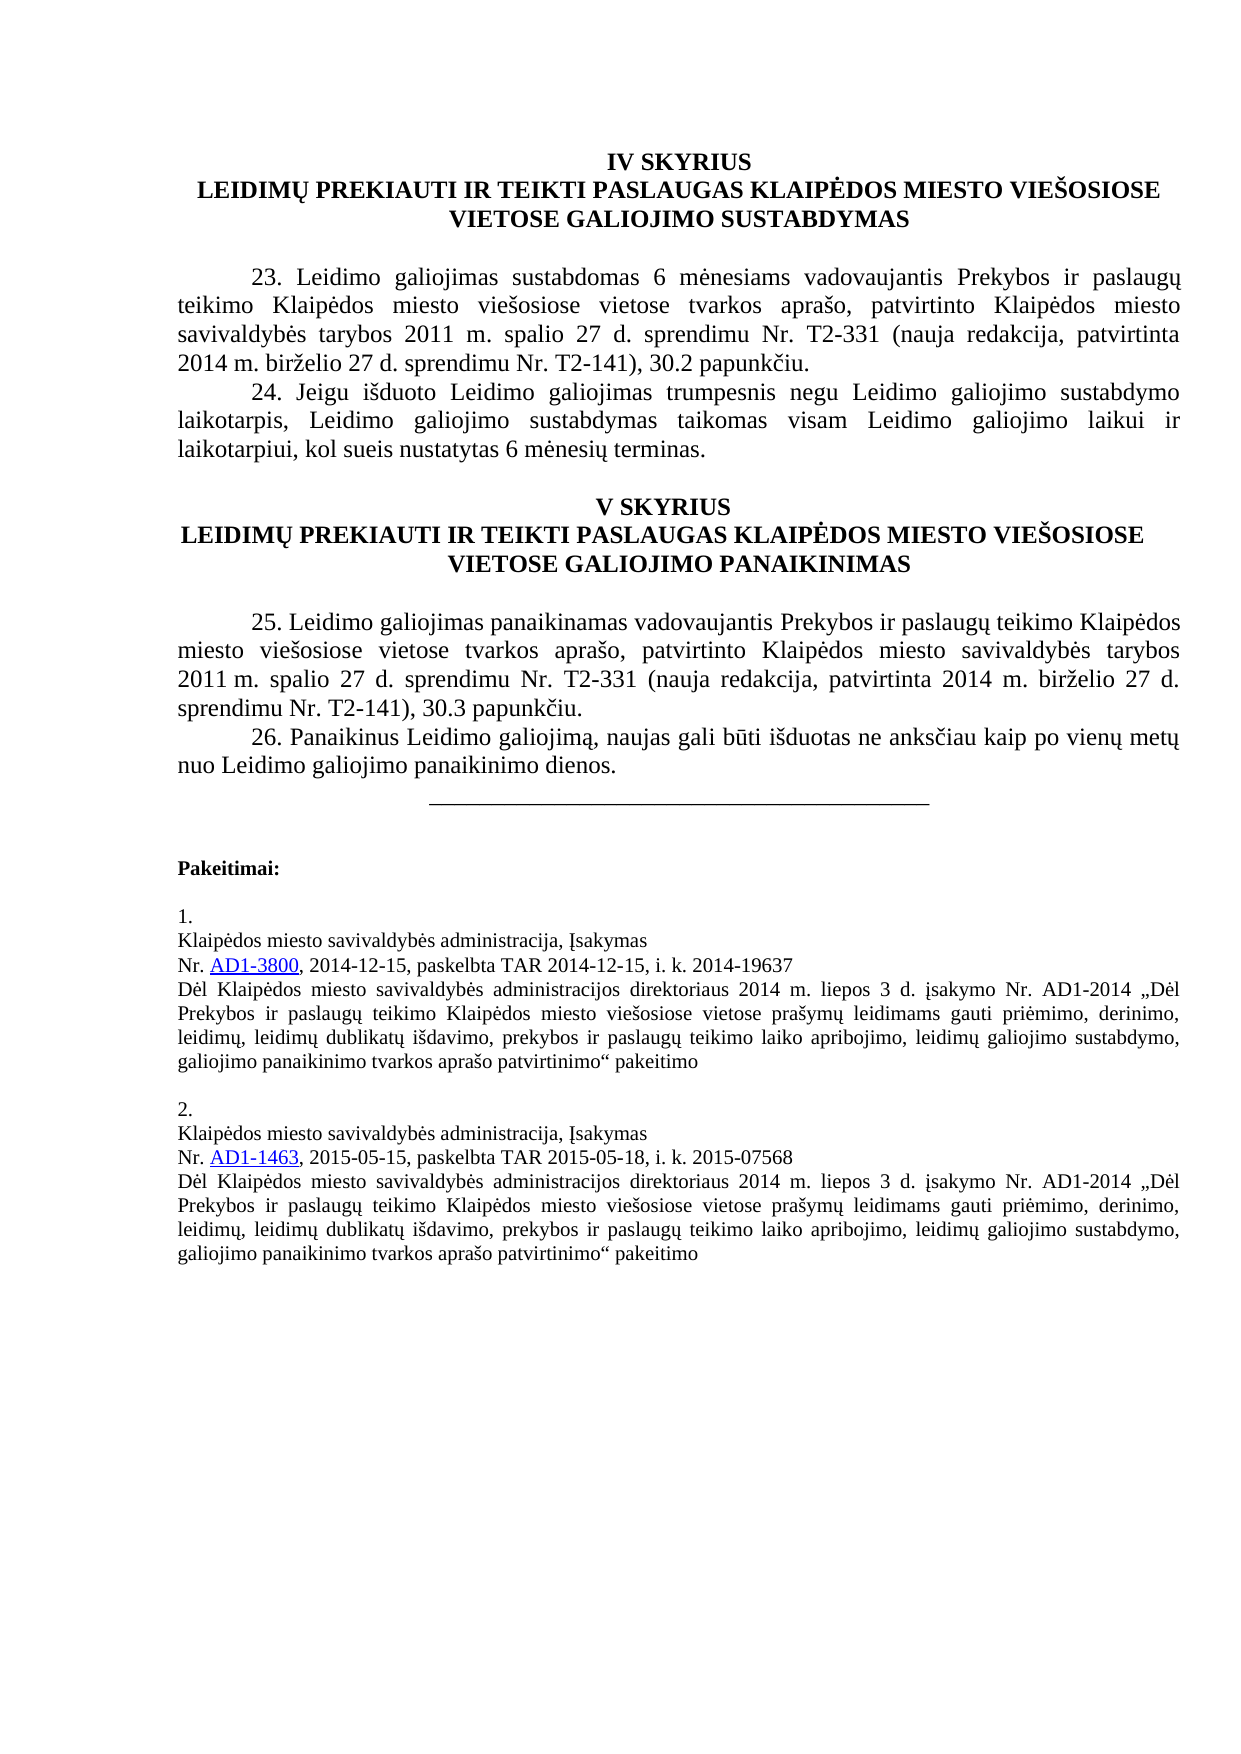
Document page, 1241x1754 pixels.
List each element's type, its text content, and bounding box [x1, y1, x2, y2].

text LEIDIMŲ PREKIAUTI IR TEIKTI PASLAUGAS KLAIPĖDOS MIESTO VIEŠOSIOSE VIETOSE GALIOJIMO SUSTABDYMAS [177, 176, 1181, 233]
text Dėl Klaipėdos miesto savivaldybės administracijos direktoriaus 2014 m. liepos 3 d. įsakymo Nr. AD1-2014 „Dėl Prekybos ir paslaugų teikimo Klaipėdos miesto viešosiose vietose prašymų leidimams gauti priėmimo, derinimo, leidimų, leidimų dublikatų išdavimo, prekybos ir paslaugų teikimo laiko apribojimo, leidimų galiojimo sustabdymo, galiojimo panaikinimo tvarkos aprašo patvirtinimo“ pakeitimo [177, 1169, 1181, 1265]
text Klaipėdos miesto savivaldybės administracija, Įsakymas [177, 928, 1181, 952]
text 26. Panaikinus Leidimo galiojimą, naujas gali būti išduotas ne anksčiau kaip po vienų metų nuo Leidimo galiojimo panaikinimo dienos. [177, 722, 1181, 779]
text 23. Leidimo galiojimas sustabdomas 6 mėnesiams vadovaujantis Prekybos ir paslaugų teikimo Klaipėdos miesto viešosiose vietose tvarkos aprašo, patvirtinto Klaipėdos miesto savivaldybės tarybos 2011 m. spalio 27 d. sprendimu Nr. T2-331 (nauja redakcija, patvirtinta 2014 m. birželio 27 d. sprendimu Nr. T2-141), 30.2 papunkčiu. [177, 262, 1181, 377]
text Nr. AD1-3800, 2014-12-15, paskelbta TAR 2014-12-15, i. k. 2014-19637 [177, 952, 1181, 977]
text 2. [177, 1097, 1181, 1121]
text 24. Jeigu išduoto Leidimo galiojimas trumpesnis negu Leidimo galiojimo sustabdymo laikotarpis, Leidimo galiojimo sustabdymas taikomas visam Leidimo galiojimo laikui ir laikotarpiui, kol sueis nustatytas 6 mėnesių terminas. [177, 377, 1181, 463]
text Klaipėdos miesto savivaldybės administracija, Įsakymas [177, 1121, 1181, 1145]
text V SKYRIUS [145, 492, 1181, 521]
text ________________________________________ [177, 779, 1181, 808]
text 25. Leidimo galiojimas panaikinamas vadovaujantis Prekybos ir paslaugų teikimo Klaipėdos miesto viešosiose vietose tvarkos aprašo, patvirtinto Klaipėdos miesto savivaldybės tarybos 2011 m. spalio 27 d. sprendimu Nr. T2-331 (nauja redakcija, patvirtinta 2014 m. birželio 27 d. sprendimu Nr. T2-141), 30.3 papunkčiu. [177, 607, 1181, 722]
text LEIDIMŲ PREKIAUTI IR TEIKTI PASLAUGAS KLAIPĖDOS MIESTO VIEŠOSIOSE VIETOSE GALIOJIMO PANAIKINIMAS [145, 521, 1181, 578]
text Dėl Klaipėdos miesto savivaldybės administracijos direktoriaus 2014 m. liepos 3 d. įsakymo Nr. AD1-2014 „Dėl Prekybos ir paslaugų teikimo Klaipėdos miesto viešosiose vietose prašymų leidimams gauti priėmimo, derinimo, leidimų, leidimų dublikatų išdavimo, prekybos ir paslaugų teikimo laiko apribojimo, leidimų galiojimo sustabdymo, galiojimo panaikinimo tvarkos aprašo patvirtinimo“ pakeitimo [177, 977, 1181, 1073]
text Pakeitimai: [177, 856, 1181, 880]
text IV SKYRIUS [177, 147, 1181, 176]
text 1. [177, 904, 1181, 928]
text Nr. AD1-1463, 2015-05-15, paskelbta TAR 2015-05-18, i. k. 2015-07568 [177, 1145, 1181, 1169]
